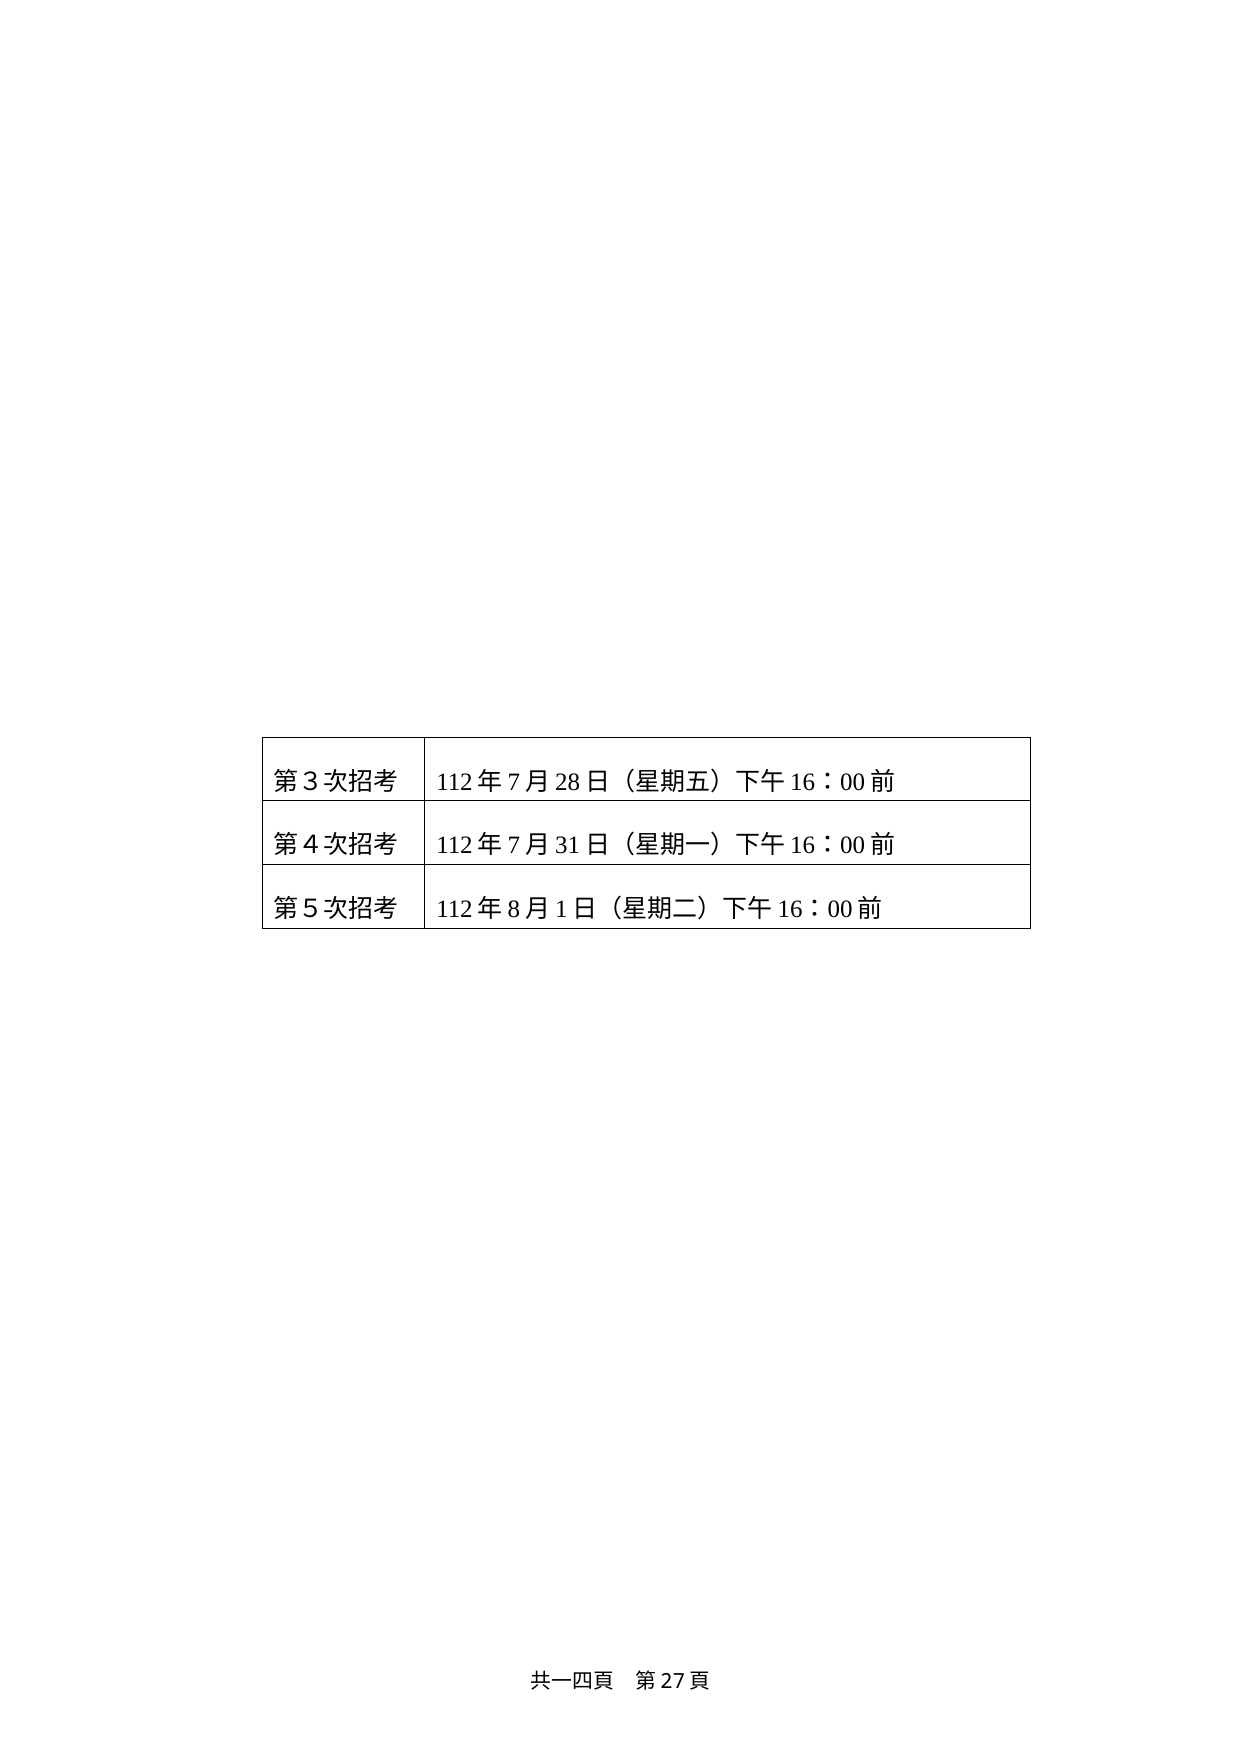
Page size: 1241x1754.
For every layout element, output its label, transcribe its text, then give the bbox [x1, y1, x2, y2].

table_cell 112年7月28日（星期五）下午16：00前 [425, 738, 1030, 800]
table_cell 第３次招考 [263, 738, 424, 800]
table_cell 112年8月1日（星期二）下午16：00前 [425, 865, 1030, 927]
table_cell 第４次招考 [263, 801, 424, 864]
table_cell 112年7月31日（星期一）下午16：00前 [425, 801, 1030, 864]
table_cell 第５次招考 [263, 865, 424, 927]
